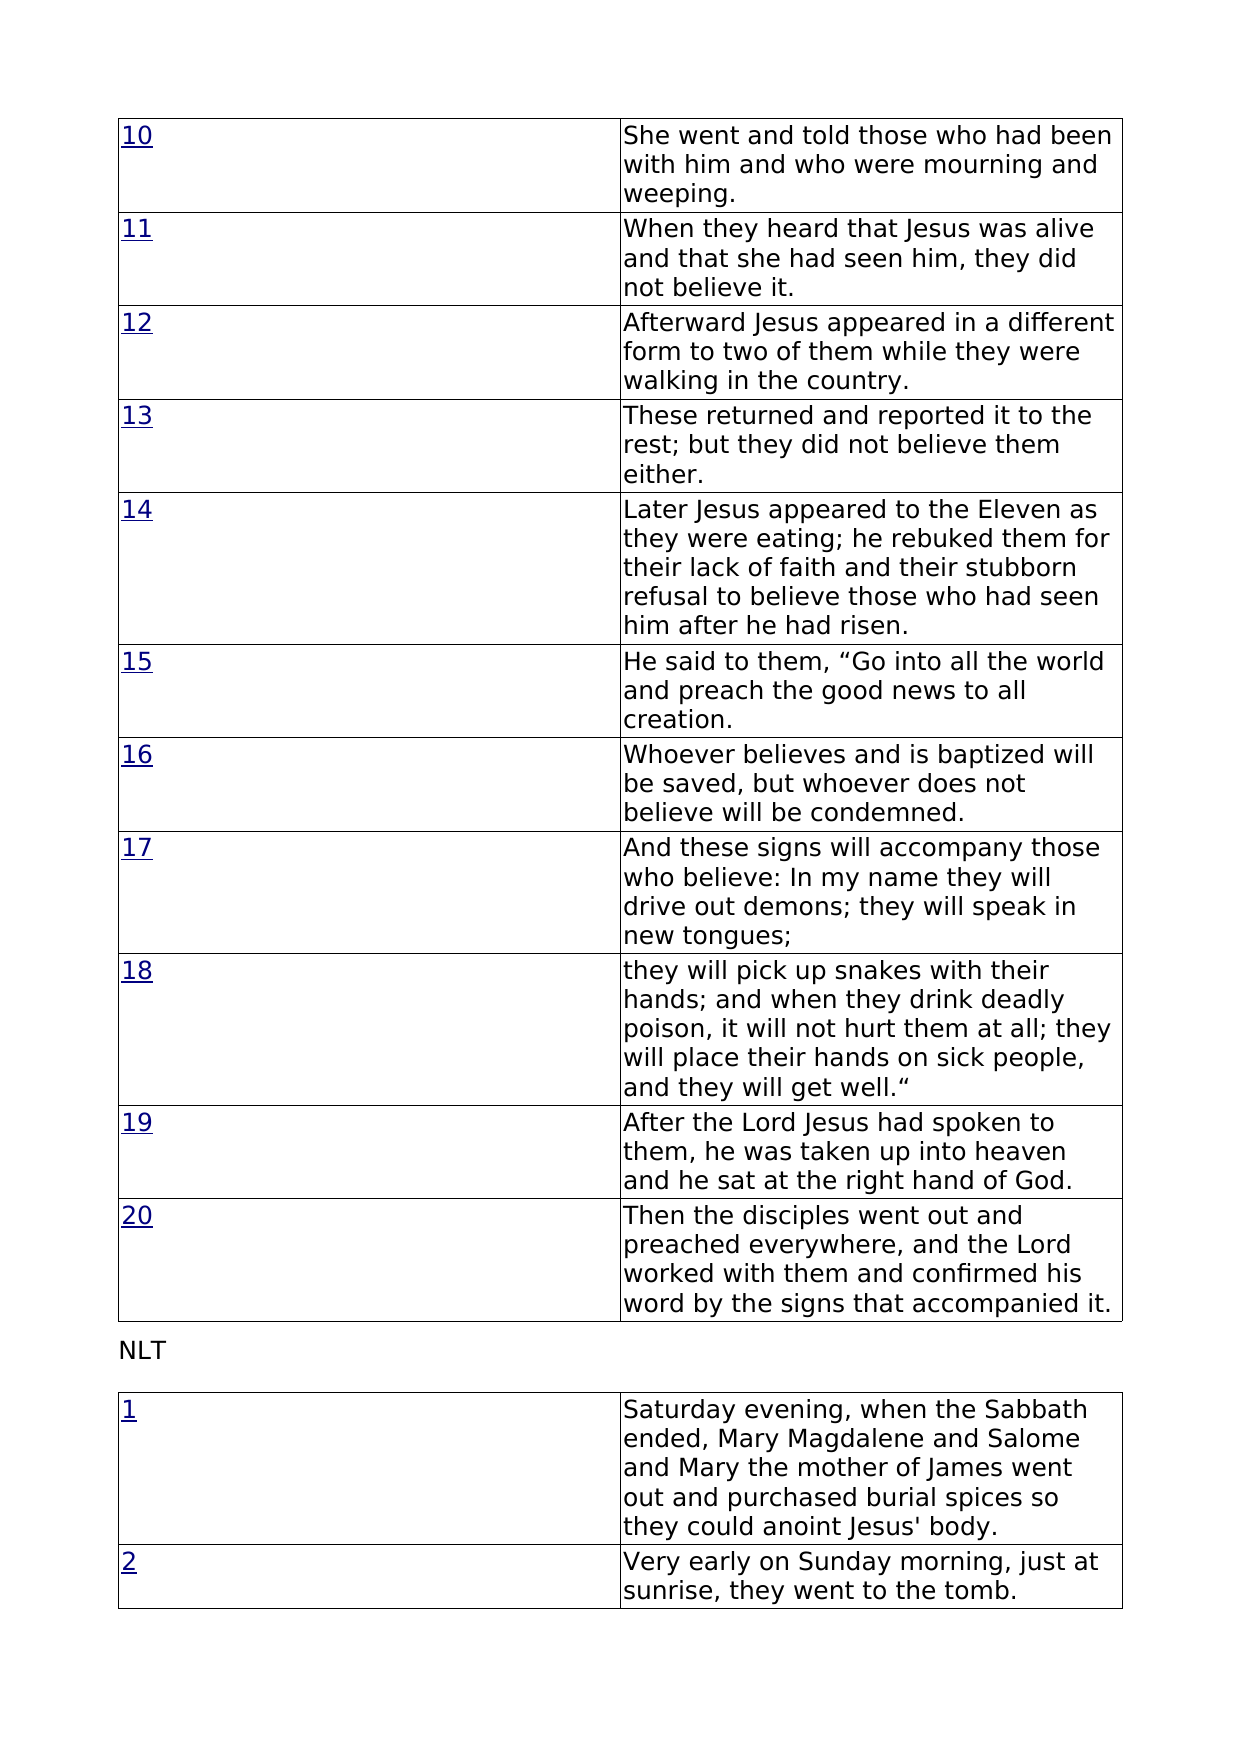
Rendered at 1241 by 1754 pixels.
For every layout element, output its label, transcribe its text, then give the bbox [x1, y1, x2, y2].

table_cell 14 [119, 493, 620, 644]
table_cell 11 [119, 213, 620, 305]
table_cell they will pick up snakes with their hands; and when they drink deadly poison, it will not hurt them at all; they will place their hands on sick people, and they will get well.“ [621, 954, 1122, 1105]
table_header Saturday evening, when the Sabbath ended, Mary Magdalene and Salome and Mary the mother of James went out and purchased burial spices so they could anoint Jesus' body. [621, 1393, 1122, 1544]
table_cell 18 [119, 954, 620, 1105]
table_cell Later Jesus appeared to the Eleven as they were eating; he rebuked them for their lack of faith and their stubborn refusal to believe those who had seen him after he had risen. [621, 493, 1122, 644]
table_cell 16 [119, 738, 620, 831]
table_cell Afterward Jesus appeared in a different form to two of them while they were walking in the country. [621, 306, 1122, 398]
table_cell Very early on Sunday morning, just at sunrise, they went to the tomb. [621, 1545, 1122, 1608]
table_cell 19 [119, 1106, 620, 1198]
table_cell These returned and reported it to the rest; but they did not believe them either. [621, 400, 1122, 492]
table_cell 10 [119, 119, 620, 212]
table_cell She went and told those who had been with him and who were mourning and weeping. [621, 119, 1122, 212]
table_cell Then the disciples went out and preached everywhere, and the Lord worked with them and confirmed his word by the signs that accompanied it. [621, 1199, 1122, 1321]
table_cell And these signs will accompany those who believe: In my name they will drive out demons; they will speak in new tongues; [621, 832, 1122, 953]
table_cell 20 [119, 1199, 620, 1321]
table_cell When they heard that Jesus was alive and that she had seen him, they did not believe it. [621, 213, 1122, 305]
table_cell After the Lord Jesus had spoken to them, he was taken up into heaven and he sat at the right hand of God. [621, 1106, 1122, 1198]
table_header 1 [119, 1393, 620, 1544]
table_cell Whoever believes and is baptized will be saved, but whoever does not believe will be condemned. [621, 738, 1122, 831]
text NLT [118, 1336, 1122, 1365]
table_cell 15 [119, 645, 620, 737]
table_cell He said to them, “Go into all the world and preach the good news to all creation. [621, 645, 1122, 737]
table_cell 2 [119, 1545, 620, 1608]
table_cell 13 [119, 400, 620, 492]
table_cell 17 [119, 832, 620, 953]
table_cell 12 [119, 306, 620, 398]
